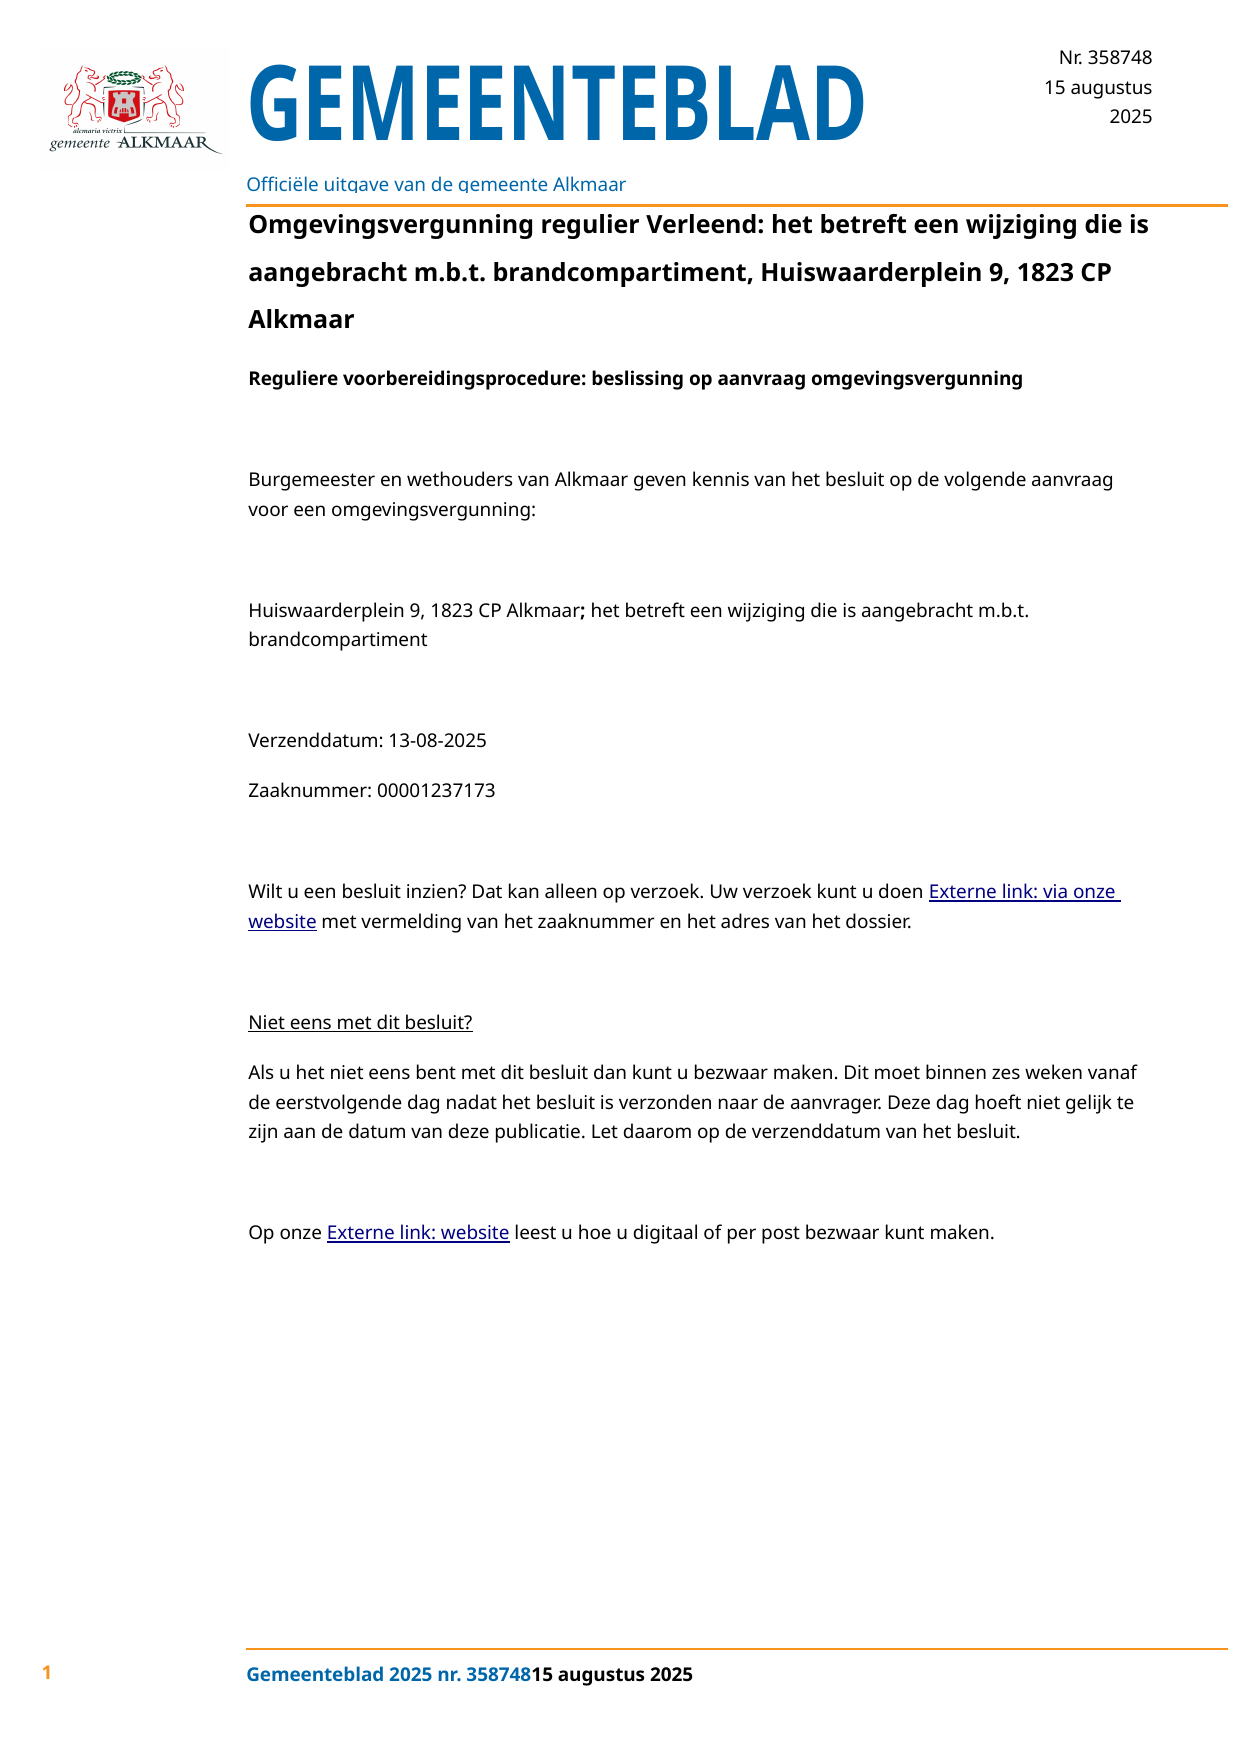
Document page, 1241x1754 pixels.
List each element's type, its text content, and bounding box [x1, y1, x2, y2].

text Verzenddatum: 13-08-2025 [248, 727, 1152, 753]
text Op onze Externe link: website leest u hoe u digitaal of per post bezwaar kunt maken. [248, 1219, 1152, 1245]
picture [41, 47, 231, 172]
text Zaaknummer: 00001237173 [248, 778, 1152, 803]
text Omgevingsvergunning regulier Verleend: het betreft een wijziging die is aangebracht m.b.t. brandcompartiment, Huiswaarderplein 9, 1823 CP Alkmaar [248, 207, 1152, 336]
text Als u het niet eens bent met dit besluit dan kunt u bezwaar maken. Dit moet binnen zes weken vanaf de eerstvolgende dag nadat het besluit is verzonden naar de aanvrager. Deze dag hoeft niet gelijk te zijn aan de datum van deze publicatie. Let daarom op de verzenddatum van het besluit. [248, 1059, 1152, 1144]
text Niet eens met dit besluit? [248, 1009, 1152, 1034]
text Huiswaarderplein 9, 1823 CP Alkmaar; het betreft een wijziging die is aangebracht m.b.t. brandcompartiment [248, 597, 1152, 652]
text Burgemeester en wethouders van Alkmaar geven kennis van het besluit op de volgende aanvraag voor een omgevingsvergunning: [248, 466, 1152, 522]
text Reguliere voorbereidingsprocedure: beslissing op aanvraag omgevingsvergunning [248, 366, 1152, 391]
text Wilt u een besluit inzien? Dat kan alleen op verzoek. Uw verzoek kunt u doen Externe link: via onze website met vermelding van het zaaknummer en het adres van het dossier. [248, 878, 1152, 934]
